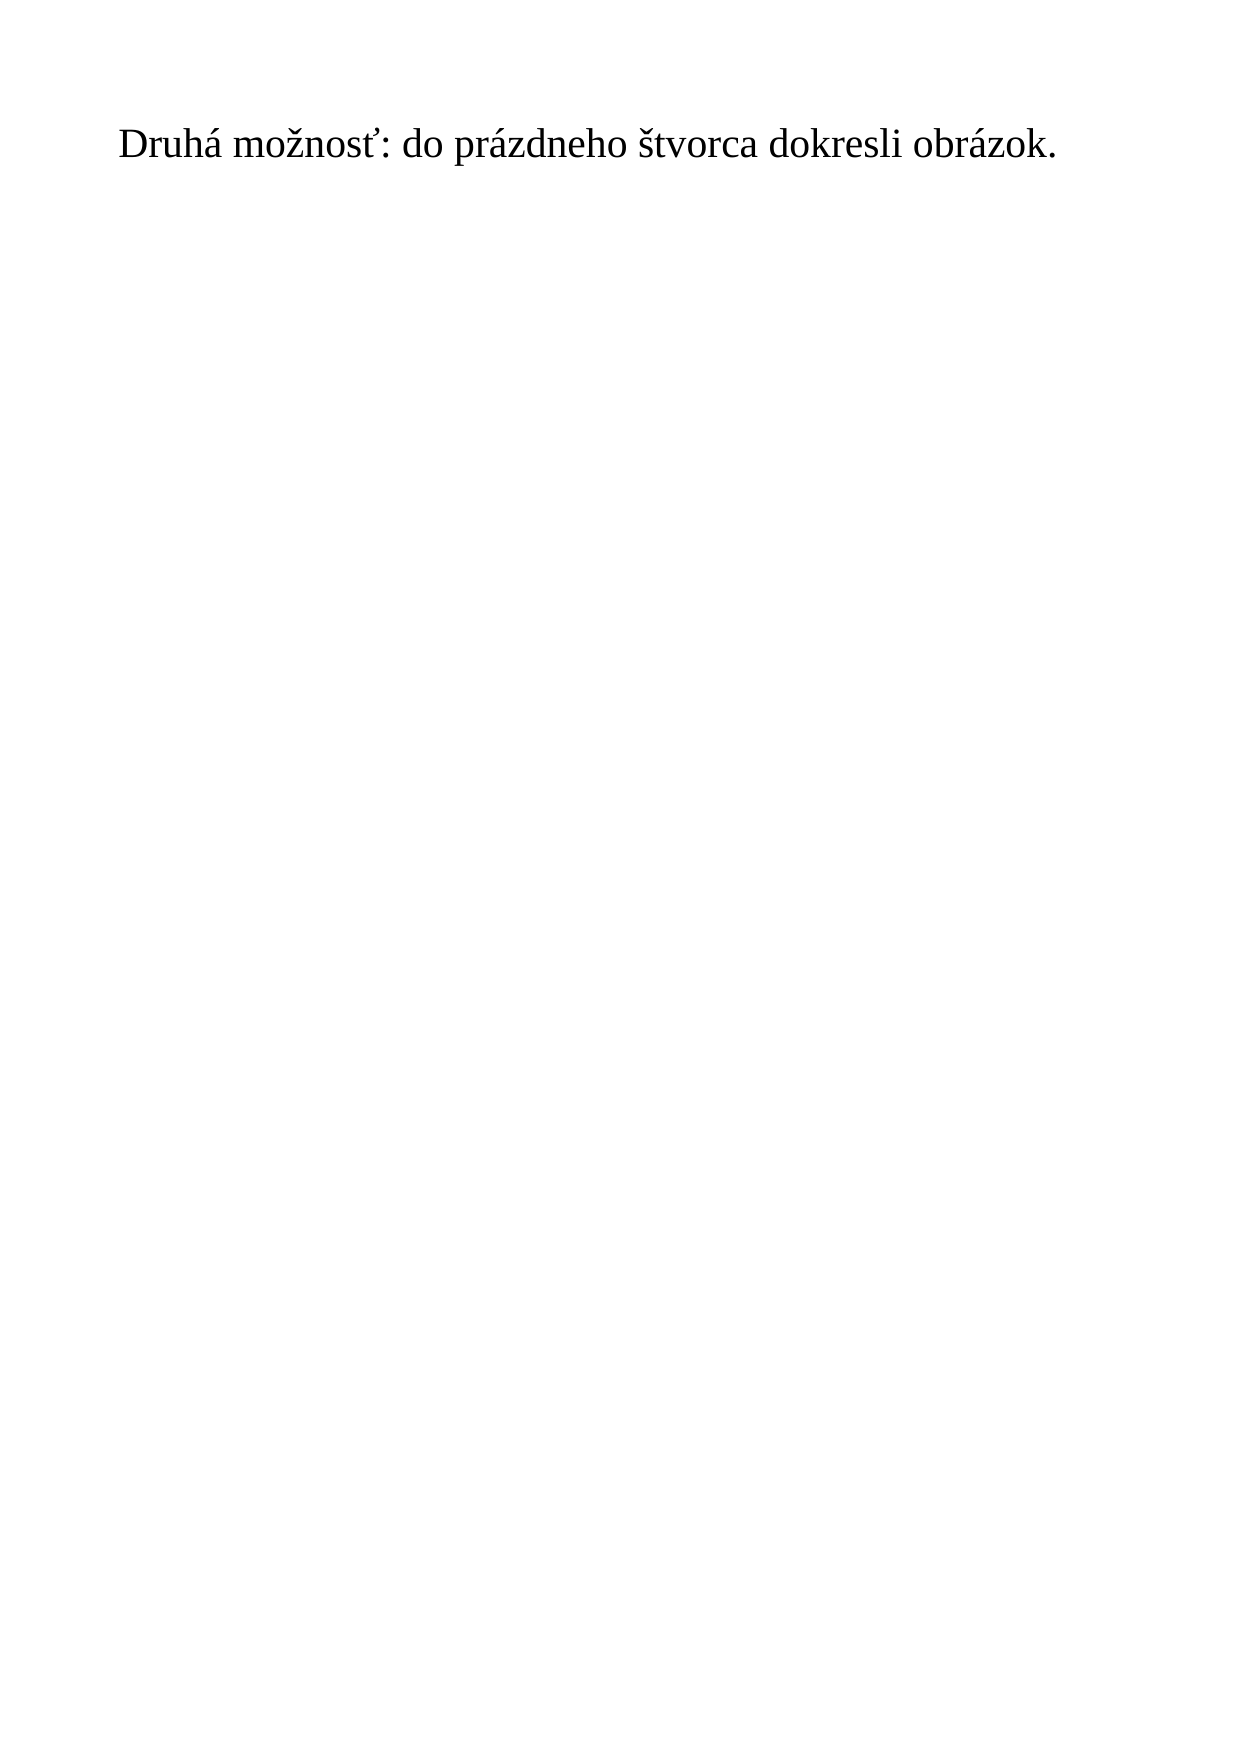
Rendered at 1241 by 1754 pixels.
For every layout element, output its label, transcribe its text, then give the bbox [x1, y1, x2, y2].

text Druhá možnosť: do prázdneho štvorca dokresli obrázok. [118, 118, 1122, 166]
